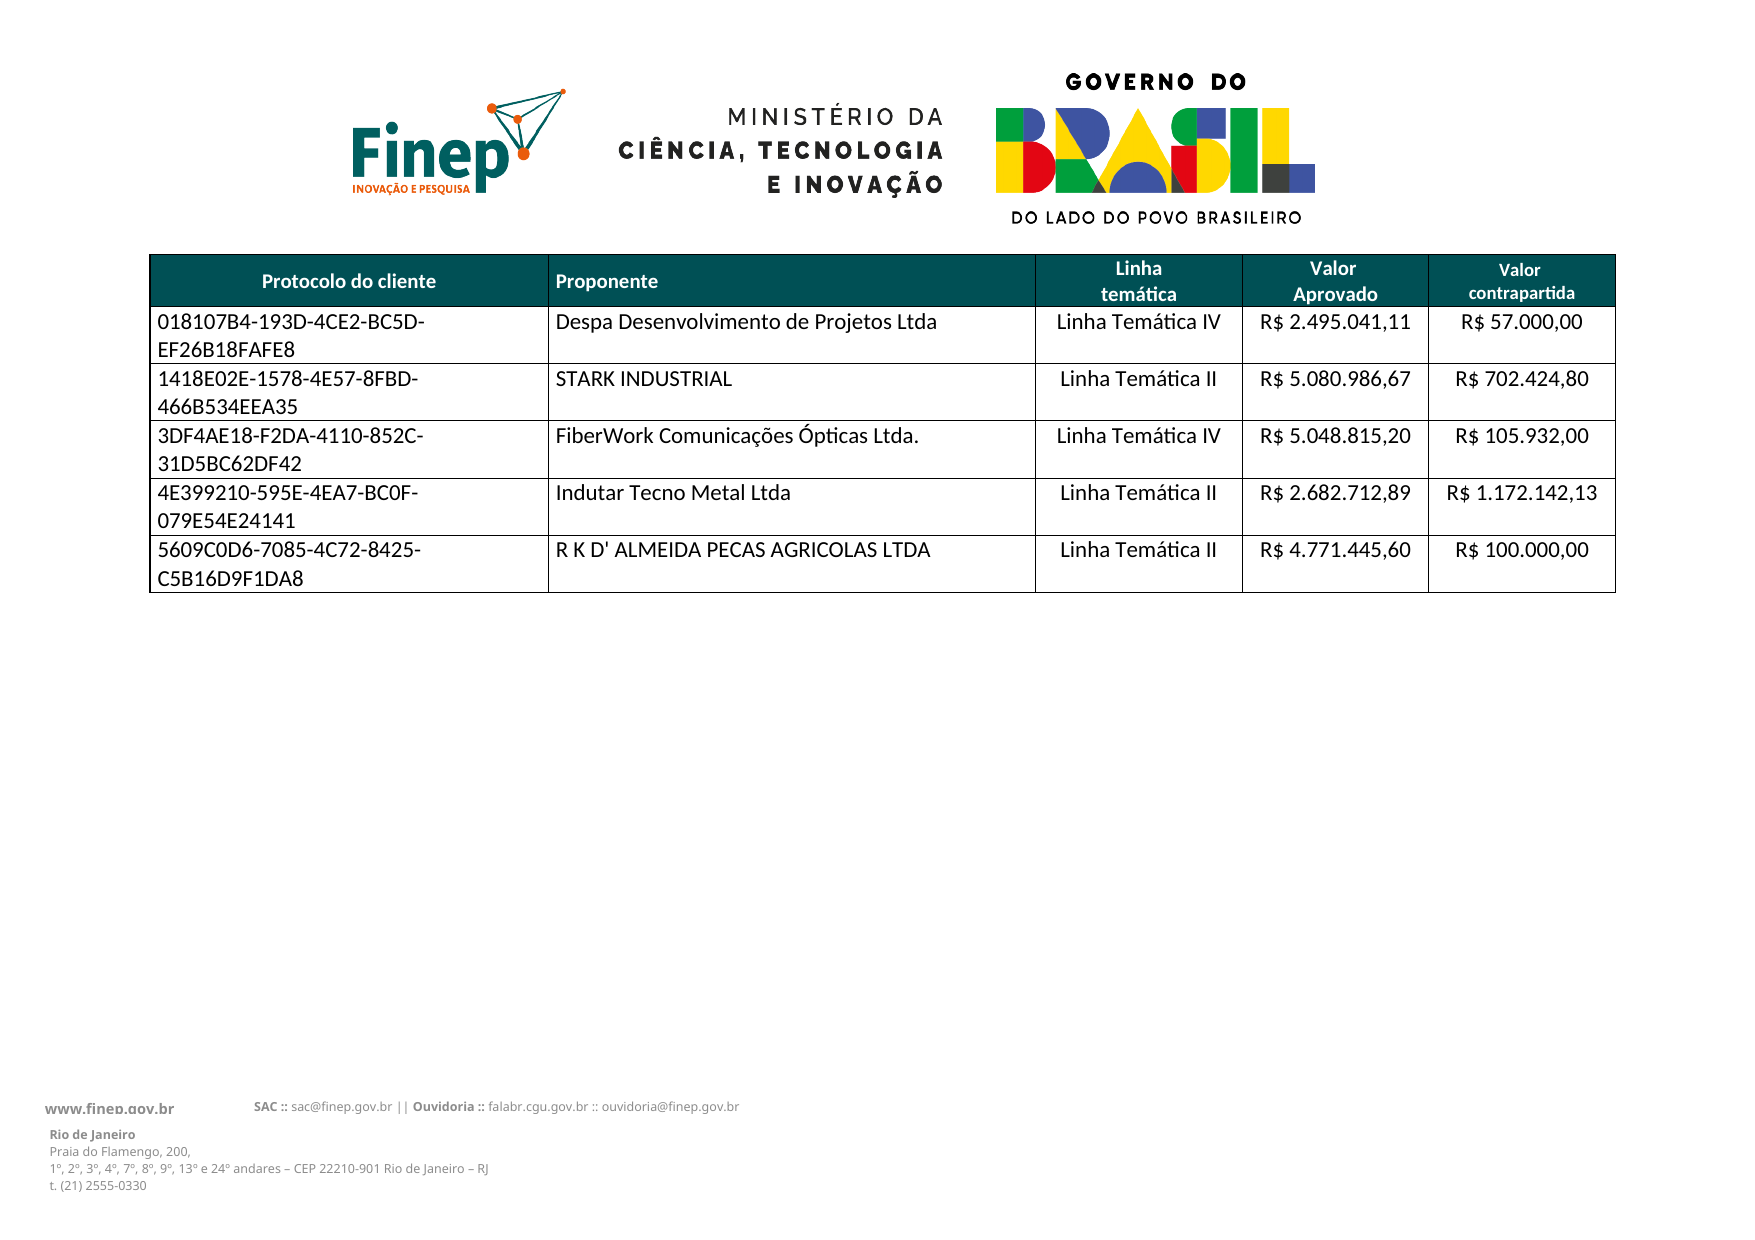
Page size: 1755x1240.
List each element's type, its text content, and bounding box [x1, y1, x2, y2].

table_cell 5609C0D6-7085-4C72-8425-C5B16D9F1DA8 [151, 536, 548, 592]
table_cell Despa Desenvolvimento de Projetos Ltda [549, 307, 1035, 363]
table_cell R K D' ALMEIDA PECAS AGRICOLAS LTDA [549, 536, 1035, 592]
table_header Valor Aprovado [1243, 255, 1428, 306]
table_cell R$ 100.000,00 [1429, 536, 1615, 592]
table_cell R$ 5.048.815,20 [1243, 421, 1428, 477]
table_header Linha temática [1036, 255, 1242, 306]
table_cell R$ 2.682.712,89 [1243, 479, 1428, 534]
table_cell R$ 2.495.041,11 [1243, 307, 1428, 363]
table_cell R$ 4.771.445,60 [1243, 536, 1428, 592]
table_header Proponente [549, 255, 1035, 306]
table_cell R$ 105.932,00 [1429, 421, 1615, 477]
table_cell 1418E02E-1578-4E57-8FBD-466B534EEA35 [151, 364, 548, 420]
table_cell Linha Temática II [1036, 479, 1242, 534]
table_cell STARK INDUSTRIAL [549, 364, 1035, 420]
table_cell R$ 702.424,80 [1429, 364, 1615, 420]
table_header Protocolo do cliente [151, 255, 548, 306]
table_cell Linha Temática IV [1036, 307, 1242, 363]
table_cell Linha Temática IV [1036, 421, 1242, 477]
table_cell Linha Temática II [1036, 536, 1242, 592]
table_cell 4E399210-595E-4EA7-BC0F-079E54E24141 [151, 479, 548, 534]
table_cell 3DF4AE18-F2DA-4110-852C-31D5BC62DF42 [151, 421, 548, 477]
table_cell R$ 5.080.986,67 [1243, 364, 1428, 420]
table_cell R$ 1.172.142,13 [1429, 479, 1615, 534]
table_header Valor contrapartida [1429, 255, 1615, 306]
table_cell Linha Temática II [1036, 364, 1242, 420]
table_cell FiberWork Comunicações Ópticas Ltda. [549, 421, 1035, 477]
table_cell 018107B4-193D-4CE2-BC5D-EF26B18FAFE8 [151, 307, 548, 363]
table_cell R$ 57.000,00 [1429, 307, 1615, 363]
table_cell Indutar Tecno Metal Ltda [549, 479, 1035, 534]
